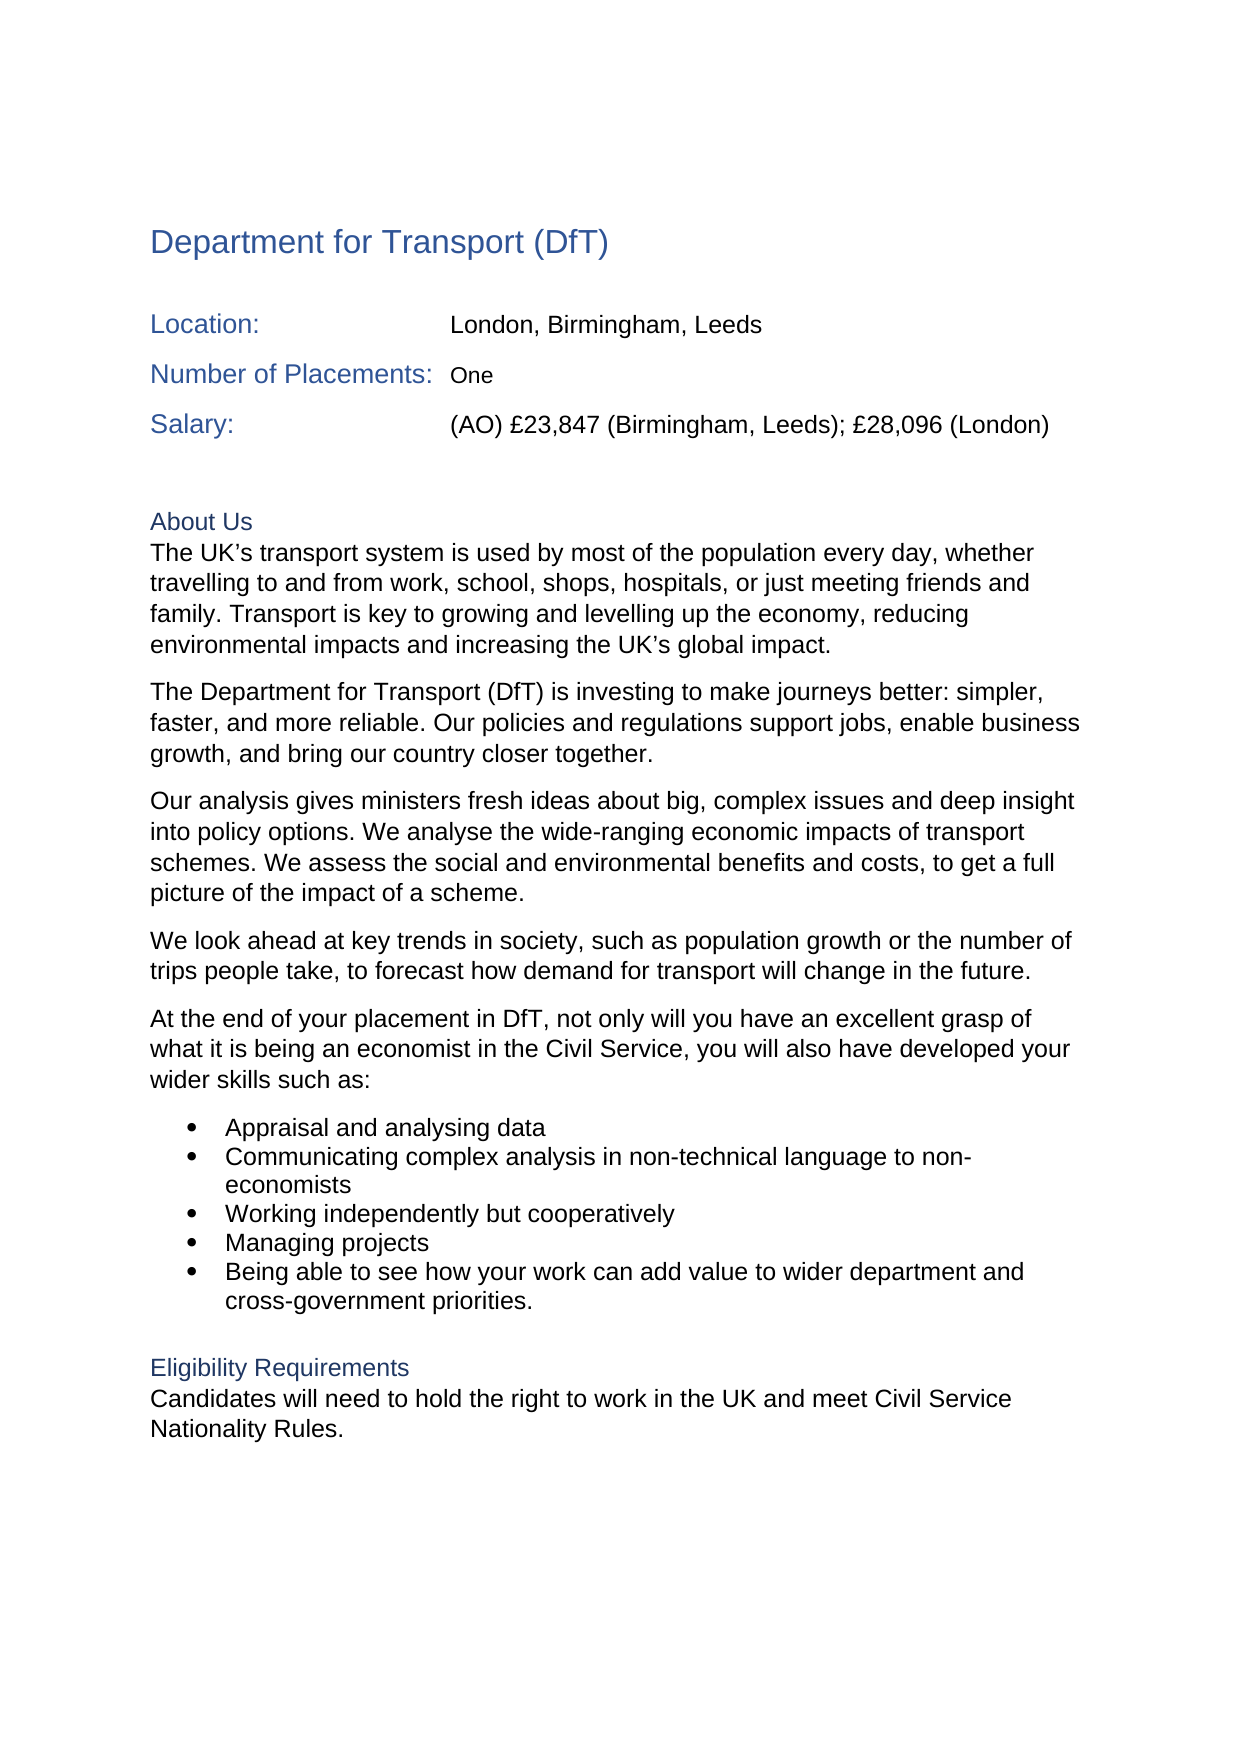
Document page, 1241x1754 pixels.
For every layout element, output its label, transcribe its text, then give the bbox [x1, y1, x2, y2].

text Salary: (AO) £23,847 (Birmingham, Leeds); £28,096 (London) [150, 408, 1090, 439]
text The Department for Transport (DfT) is investing to make journeys better: simpler, faster, and more reliable. Our policies and regulations support jobs, enable business growth, and bring our country closer together. [150, 677, 1090, 767]
subtitle Eligibility Requirements [150, 1353, 1090, 1382]
text The UK’s transport system is used by most of the population every day, whether travelling to and from work, school, shops, hospitals, or just meeting friends and family. Transport is key to growing and levelling up the economy, reducing environmental impacts and increasing the UK’s global impact. [150, 538, 1090, 658]
list Working independently but cooperatively [187, 1199, 1090, 1228]
text Location: London, Birmingham, Leeds [150, 308, 1090, 339]
text We look ahead at key trends in society, such as population growth or the number of trips people take, to forecast how demand for transport will change in the future. [150, 926, 1090, 985]
subtitle About Us [150, 507, 1090, 536]
list Being able to see how your work can add value to wider department and cross-government priorities. [187, 1257, 1090, 1314]
text Our analysis gives ministers fresh ideas about big, complex issues and deep insight into policy options. We analyse the wide-ranging economic impacts of transport schemes. We assess the social and environmental benefits and costs, to get a full picture of the impact of a scheme. [150, 786, 1090, 907]
list Communicating complex analysis in non-technical language to non-economists [187, 1141, 1090, 1199]
list Managing projects [187, 1228, 1090, 1257]
text Number of Placements: One [150, 358, 1090, 389]
text Candidates will need to hold the right to work in the UK and meet Civil Service Nationality Rules. [150, 1383, 1090, 1443]
list Appraisal and analysing data [187, 1113, 1090, 1141]
text At the end of your placement in DfT, not only will you have an excellent grasp of what it is being an economist in the Civil Service, you will also have developed your wider skills such as: [150, 1004, 1090, 1094]
subtitle Department for Transport (DfT) [150, 222, 1090, 261]
